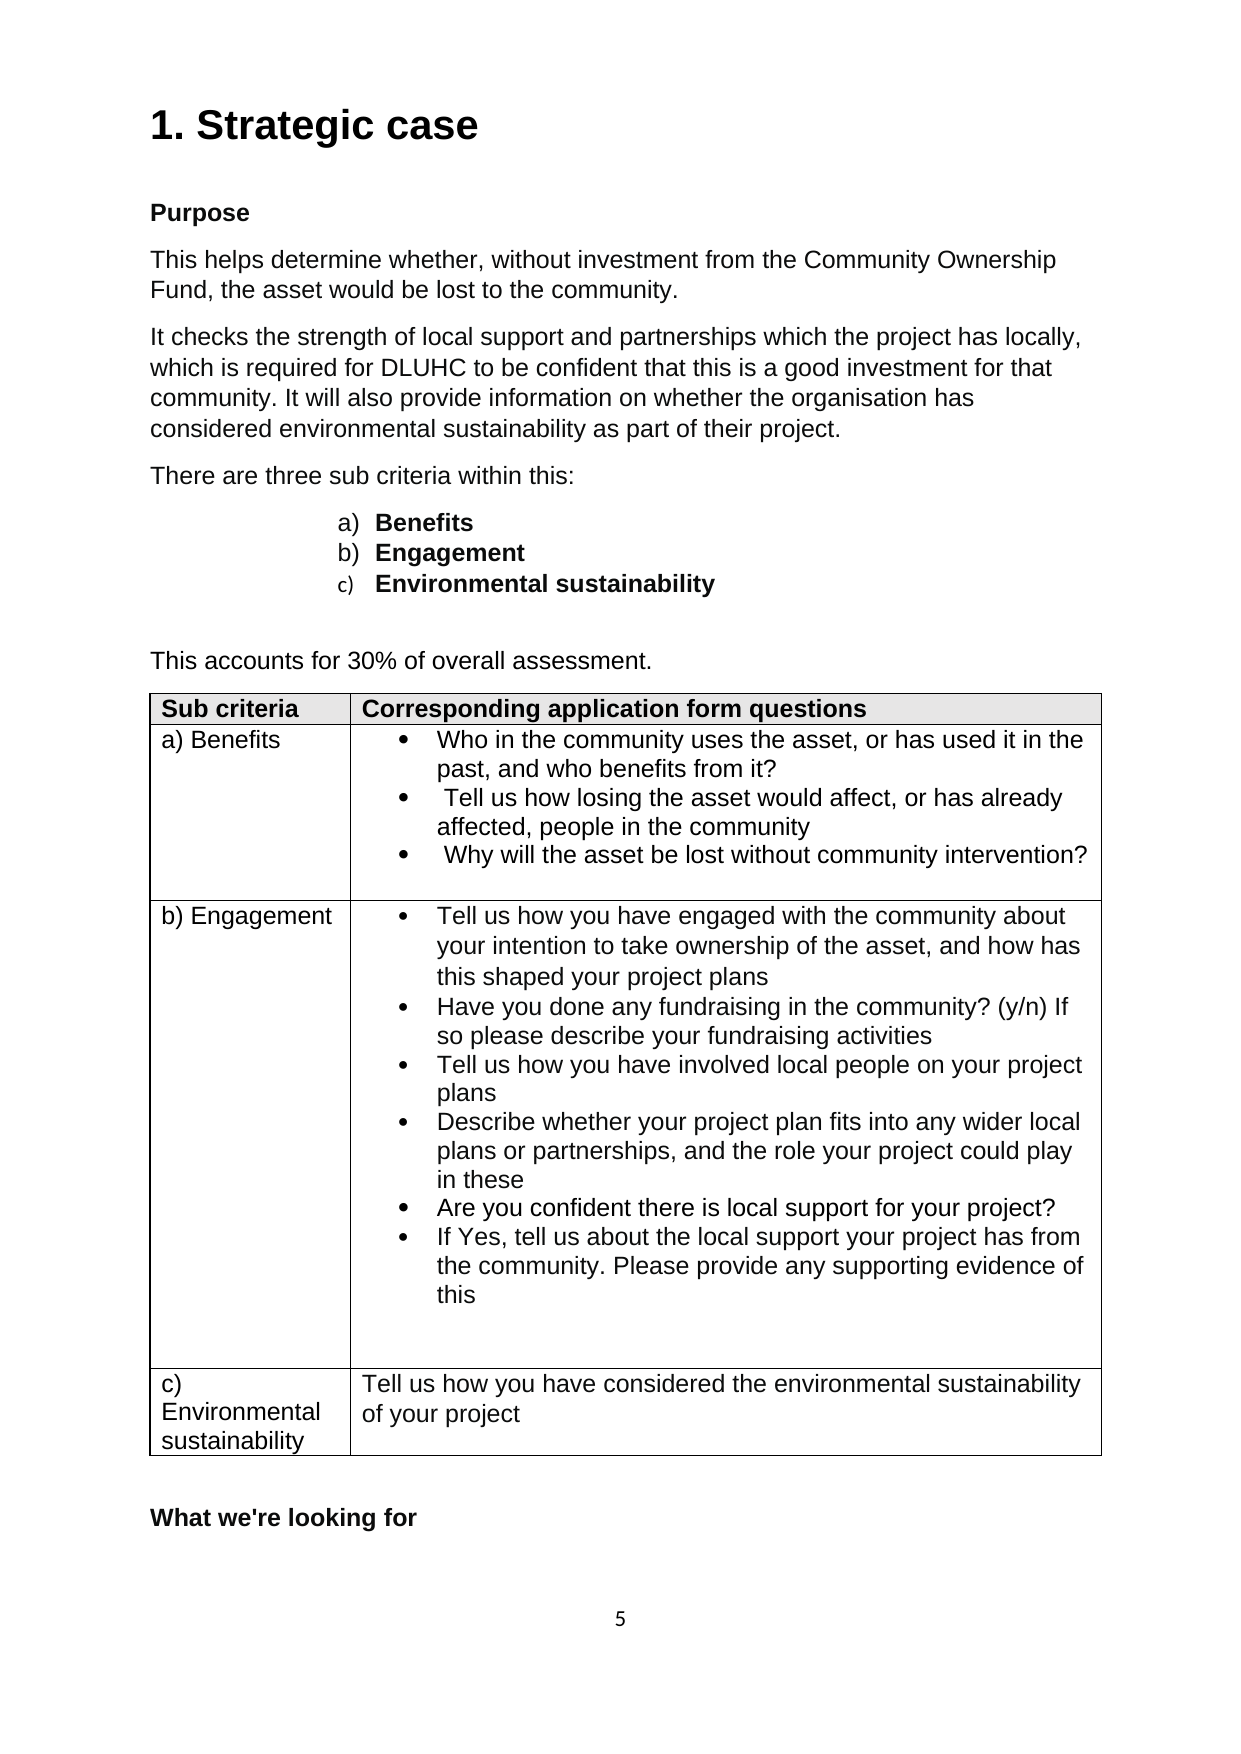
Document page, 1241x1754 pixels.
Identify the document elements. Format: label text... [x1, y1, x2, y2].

text It checks the strength of local support and partnerships which the project has locally, which is required for DLUHC to be confident that this is a good investment for that community. It will also provide information on whether the organisation has considered environmental sustainability as part of their project. [150, 322, 1090, 442]
table_cell b) Engagement [151, 901, 350, 1368]
table_cell Tell us how you have considered the environmental sustainability of your project [351, 1369, 1101, 1455]
table_cell Who in the community uses the asset, or has used it in the past, and who benefits from it? Tell us how losing the asset would affect, or has already affected, people in the community Why will the asset be lost without community intervention? [351, 725, 1101, 900]
list Benefits [337, 508, 1090, 537]
table_header Corresponding application form questions [351, 694, 1101, 724]
subtitle 1. Strategic case [150, 100, 1090, 148]
text Purpose [150, 198, 1090, 227]
list Environmental sustainability [337, 569, 1090, 627]
list Engagement [337, 538, 1090, 567]
text What we're looking for [150, 1503, 1090, 1532]
text This helps determine whether, without investment from the Community Ownership Fund, the asset would be lost to the community. [150, 245, 1090, 304]
text This accounts for 30% of overall assessment. [150, 646, 1090, 674]
table_cell c) Environmental sustainability [151, 1369, 350, 1455]
table_cell Tell us how you have engaged with the community about your intention to take ownership of the asset, and how has this shaped your project plans Have you done any fundraising in the community? (y/n) If so please describe your fundraising activities Tell us how you have involved local people on your project plans Describe whether your project plan fits into any wider local plans or partnerships, and the role your project could play in these Are you confident there is local support for your project? If Yes, tell us about the local support your project has from the community. Please provide any supporting evidence of this [351, 901, 1101, 1368]
text There are three sub criteria within this: [150, 461, 1090, 489]
table_cell a) Benefits [151, 725, 350, 900]
table_header Sub criteria [151, 694, 350, 724]
